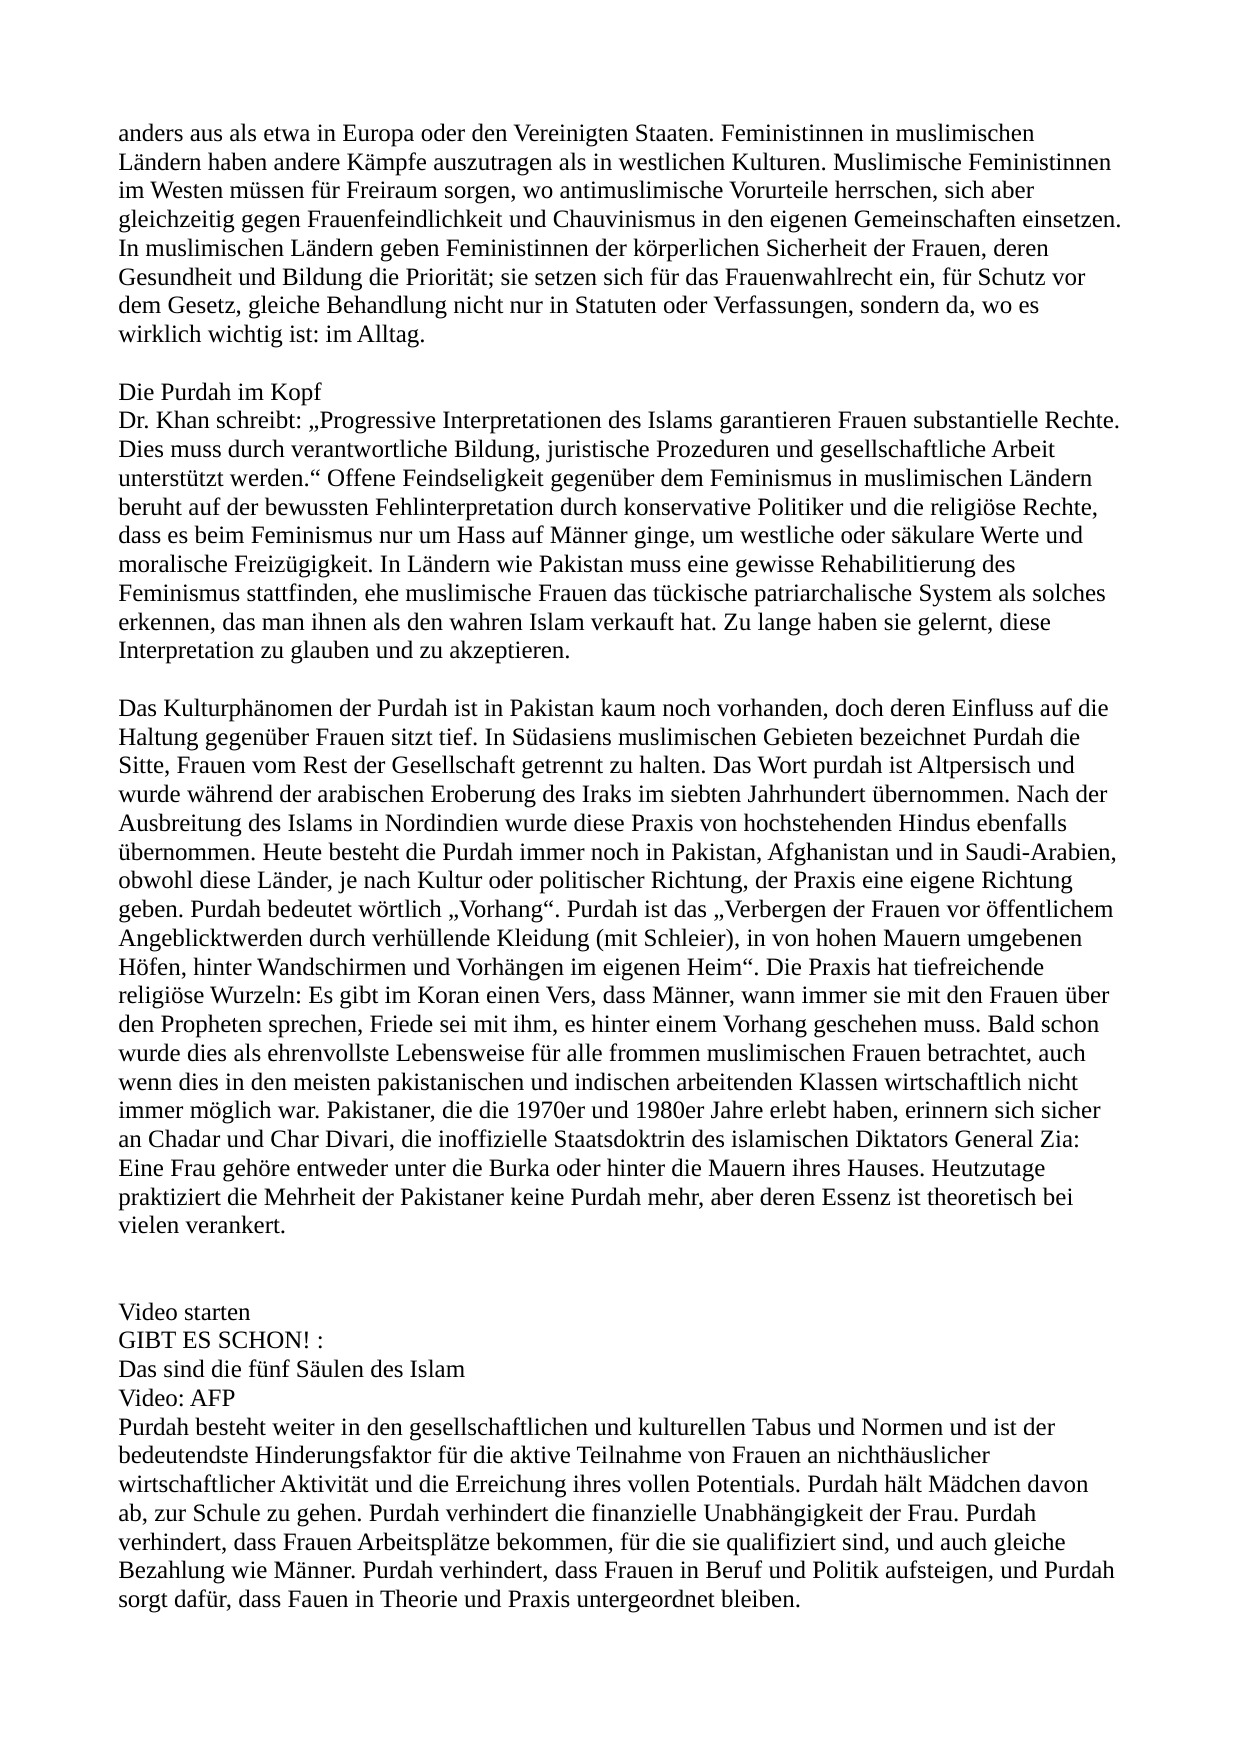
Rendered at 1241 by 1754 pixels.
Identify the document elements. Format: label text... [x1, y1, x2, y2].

text Die Purdah im Kopf [118, 377, 1122, 406]
text GIBT ES SCHON! : [118, 1326, 1122, 1354]
text Video starten [118, 1297, 1122, 1326]
text Das Kulturphänomen der Purdah ist in Pakistan kaum noch vorhanden, doch deren Einfluss auf die Haltung gegenüber Frauen sitzt tief. In Südasiens muslimischen Gebieten bezeichnet Purdah die Sitte, Frauen vom Rest der Gesellschaft getrennt zu halten. Das Wort purdah ist Altpersisch und wurde während der arabischen Eroberung des Iraks im siebten Jahrhundert übernommen. Nach der Ausbreitung des Islams in Nordindien wurde diese Praxis von hochstehenden Hindus ebenfalls übernommen. Heute besteht die Purdah immer noch in Pakistan, Afghanistan und in Saudi-Arabien, obwohl diese Länder, je nach Kultur oder politischer Richtung, der Praxis eine eigene Richtung geben. Purdah bedeutet wörtlich „Vorhang“. Purdah ist das „Verbergen der Frauen vor öffentlichem Angeblicktwerden durch verhüllende Kleidung (mit Schleier), in von hohen Mauern umgebenen Höfen, hinter Wandschirmen und Vorhängen im eigenen Heim“. Die Praxis hat tiefreichende religiöse Wurzeln: Es gibt im Koran einen Vers, dass Männer, wann immer sie mit den Frauen über den Propheten sprechen, Friede sei mit ihm, es hinter einem Vorhang geschehen muss. Bald schon wurde dies als ehrenvollste Lebensweise für alle frommen muslimischen Frauen betrachtet, auch wenn dies in den meisten pakistanischen und indischen arbeitenden Klassen wirtschaftlich nicht immer möglich war. Pakistaner, die die 1970er und 1980er Jahre erlebt haben, erinnern sich sicher an Chadar und Char Divari, die inoffizielle Staatsdoktrin des islamischen Diktators General Zia: Eine Frau gehöre entweder unter die Burka oder hinter die Mauern ihres Hauses. Heutzutage praktiziert die Mehrheit der Pakistaner keine Purdah mehr, aber deren Essenz ist theoretisch bei vielen verankert. [118, 693, 1122, 1239]
text Video: AFP [118, 1383, 1122, 1412]
text Das sind die fünf Säulen des Islam [118, 1354, 1122, 1383]
text Dr. Khan schreibt: „Progressive Interpretationen des Islams garantieren Frauen substantielle Rechte. Dies muss durch verantwortliche Bildung, juristische Prozeduren und gesellschaftliche Arbeit unterstützt werden.“ Offene Feindseligkeit gegenüber dem Feminismus in muslimischen Ländern beruht auf der bewussten Fehlinterpretation durch konservative Politiker und die religiöse Rechte, dass es beim Feminismus nur um Hass auf Männer ginge, um westliche oder säkulare Werte und moralische Freizügigkeit. In Ländern wie Pakistan muss eine gewisse Rehabilitierung des Feminismus stattfinden, ehe muslimische Frauen das tückische patriarchalische System als solches erkennen, das man ihnen als den wahren Islam verkauft hat. Zu lange haben sie gelernt, diese Interpretation zu glauben und zu akzeptieren. [118, 406, 1122, 664]
text Purdah besteht weiter in den gesellschaftlichen und kulturellen Tabus und Normen und ist der bedeutendste Hinderungsfaktor für die aktive Teilnahme von Frauen an nichthäuslicher wirtschaftlicher Aktivität und die Erreichung ihres vollen Potentials. Purdah hält Mädchen davon ab, zur Schule zu gehen. Purdah verhindert die finanzielle Unabhängigkeit der Frau. Purdah verhindert, dass Frauen Arbeitsplätze bekommen, für die sie qualifiziert sind, und auch gleiche Bezahlung wie Männer. Purdah verhindert, dass Frauen in Beruf und Politik aufsteigen, und Purdah sorgt dafür, dass Fauen in Theorie und Praxis untergeordnet bleiben. [118, 1412, 1122, 1613]
text anders aus als etwa in Europa oder den Vereinigten Staaten. Feministinnen in muslimischen Ländern haben andere Kämpfe auszutragen als in westlichen Kulturen. Muslimische Feministinnen im Westen müssen für Freiraum sorgen, wo antimuslimische Vorurteile herrschen, sich aber gleichzeitig gegen Frauenfeindlichkeit und Chauvinismus in den eigenen Gemeinschaften einsetzen. In muslimischen Ländern geben Feministinnen der körperlichen Sicherheit der Frauen, deren Gesundheit und Bildung die Priorität; sie setzen sich für das Frauenwahlrecht ein, für Schutz vor dem Gesetz, gleiche Behandlung nicht nur in Statuten oder Verfassungen, sondern da, wo es wirklich wichtig ist: im Alltag. [118, 118, 1122, 348]
